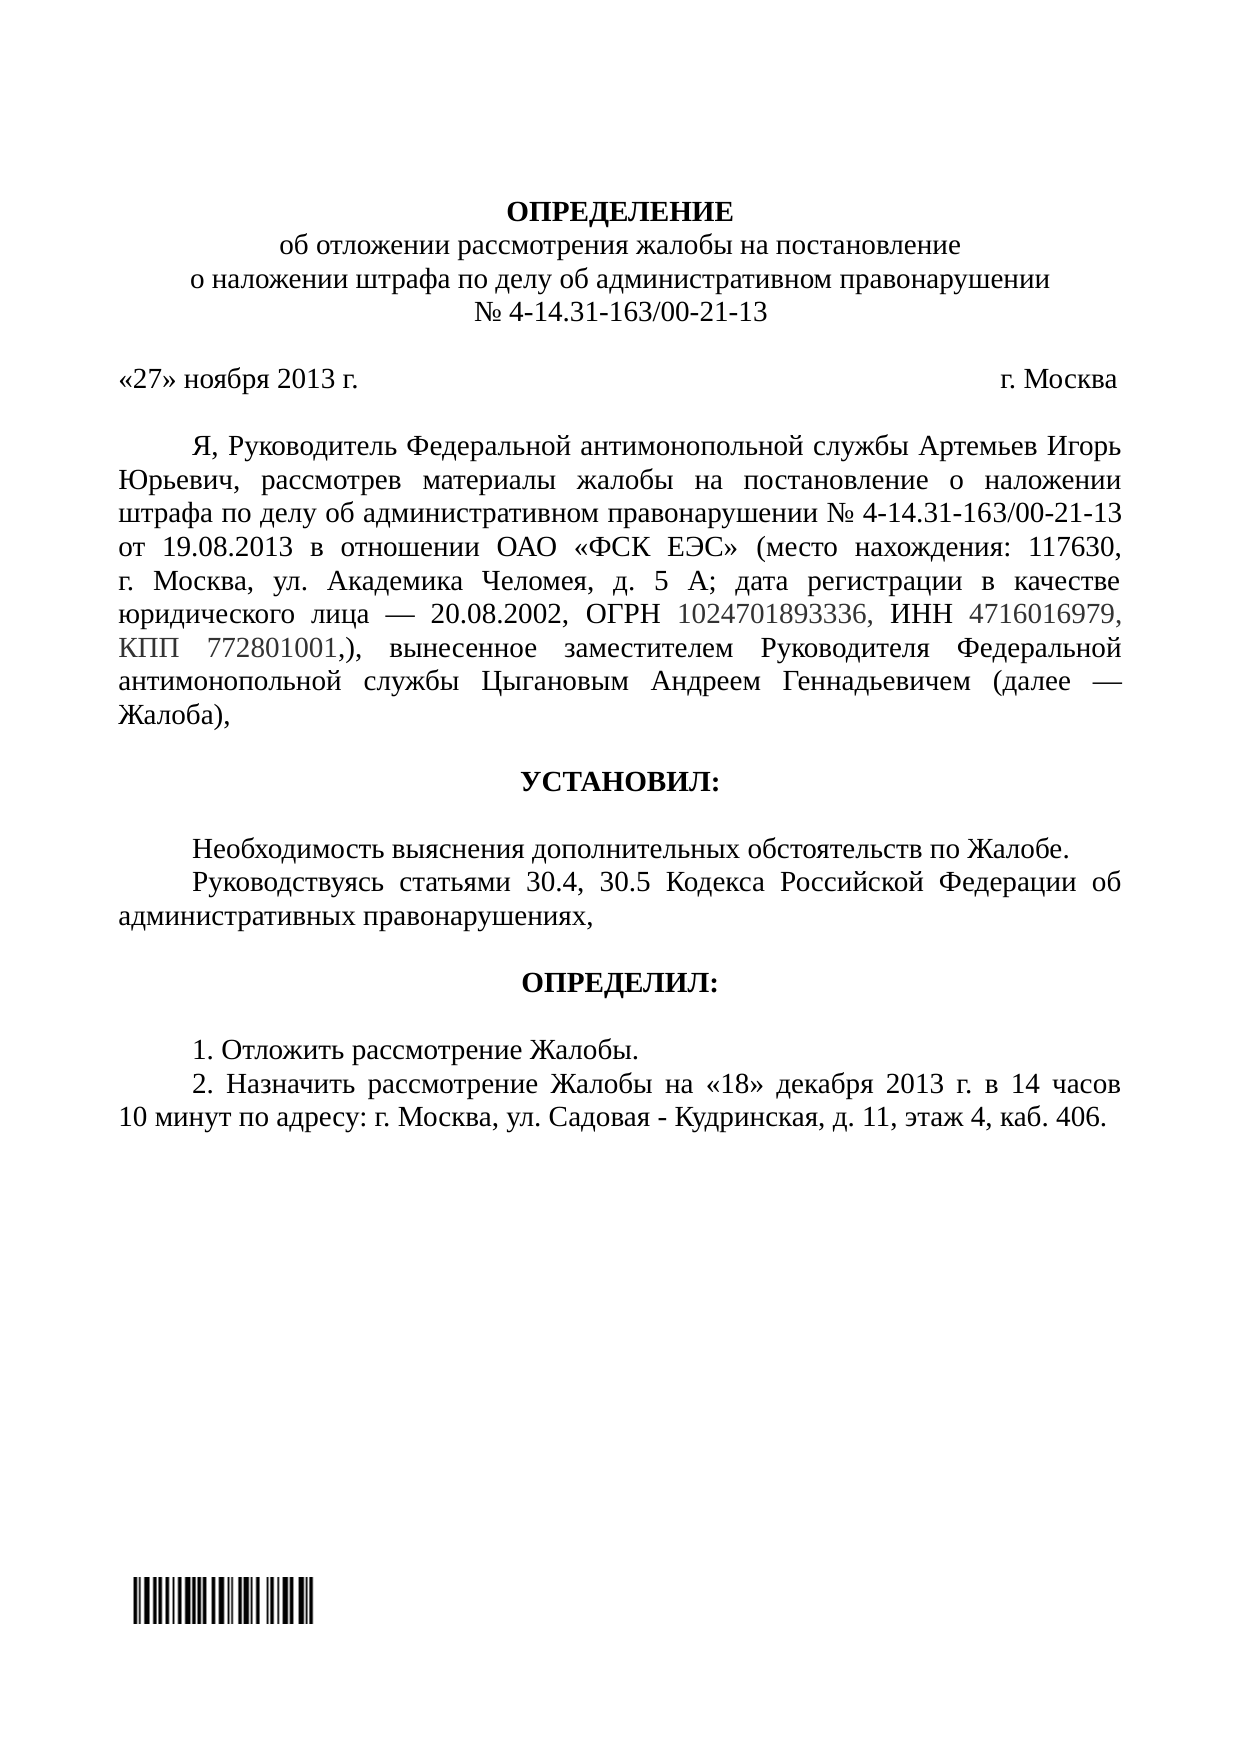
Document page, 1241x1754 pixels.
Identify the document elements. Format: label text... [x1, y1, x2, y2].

text «27» ноября 2013 г. г. Москва [118, 361, 1122, 395]
text о наложении штрафа по делу об административном правонарушении [118, 261, 1122, 294]
text № 4-14.31-163/00-21-13 [118, 294, 1122, 328]
text 2. Назначить рассмотрение Жалобы на «18» декабря 2013 г. в 14 часов 10 минут по адресу: г. Москва, ул. Садовая - Кудринская, д. 11, этаж 4, каб. 406. [118, 1066, 1122, 1133]
text ОПРЕДЕЛЕНИЕ [118, 194, 1122, 227]
text Я, Руководитель Федеральной антимонопольной службы Артемьев Игорь Юрьевич, рассмотрев материалы жалобы на постановление о наложении штрафа по делу об административном правонарушении № 4-14.31-163/00-21-13 от 19.08.2013 в отношении ОАО «ФСК ЕЭС» (место нахождения: 117630, г. Москва, ул. Академика Челомея, д. 5 А; дата регистрации в качестве юридического лица — 20.08.2002, ОГРН 1024701893336, ИНН 4716016979, КПП 772801001,), вынесенное заместителем Руководителя Федеральной антимонопольной службы Цыгановым Андреем Геннадьевичем (далее — Жалоба), [118, 428, 1122, 730]
text ОПРЕДЕЛИЛ: [118, 965, 1122, 999]
text Необходимость выяснения дополнительных обстоятельств по Жалобе. [118, 831, 1122, 864]
text 1. Отложить рассмотрение Жалобы. [118, 1032, 1122, 1066]
text Руководствуясь статьями 30.4, 30.5 Кодекса Российской Федерации об административных правонарушениях, [118, 864, 1122, 932]
picture [118, 1577, 331, 1624]
text УСТАНОВИЛ: [118, 764, 1122, 797]
text об отложении рассмотрения жалобы на постановление [118, 227, 1122, 261]
